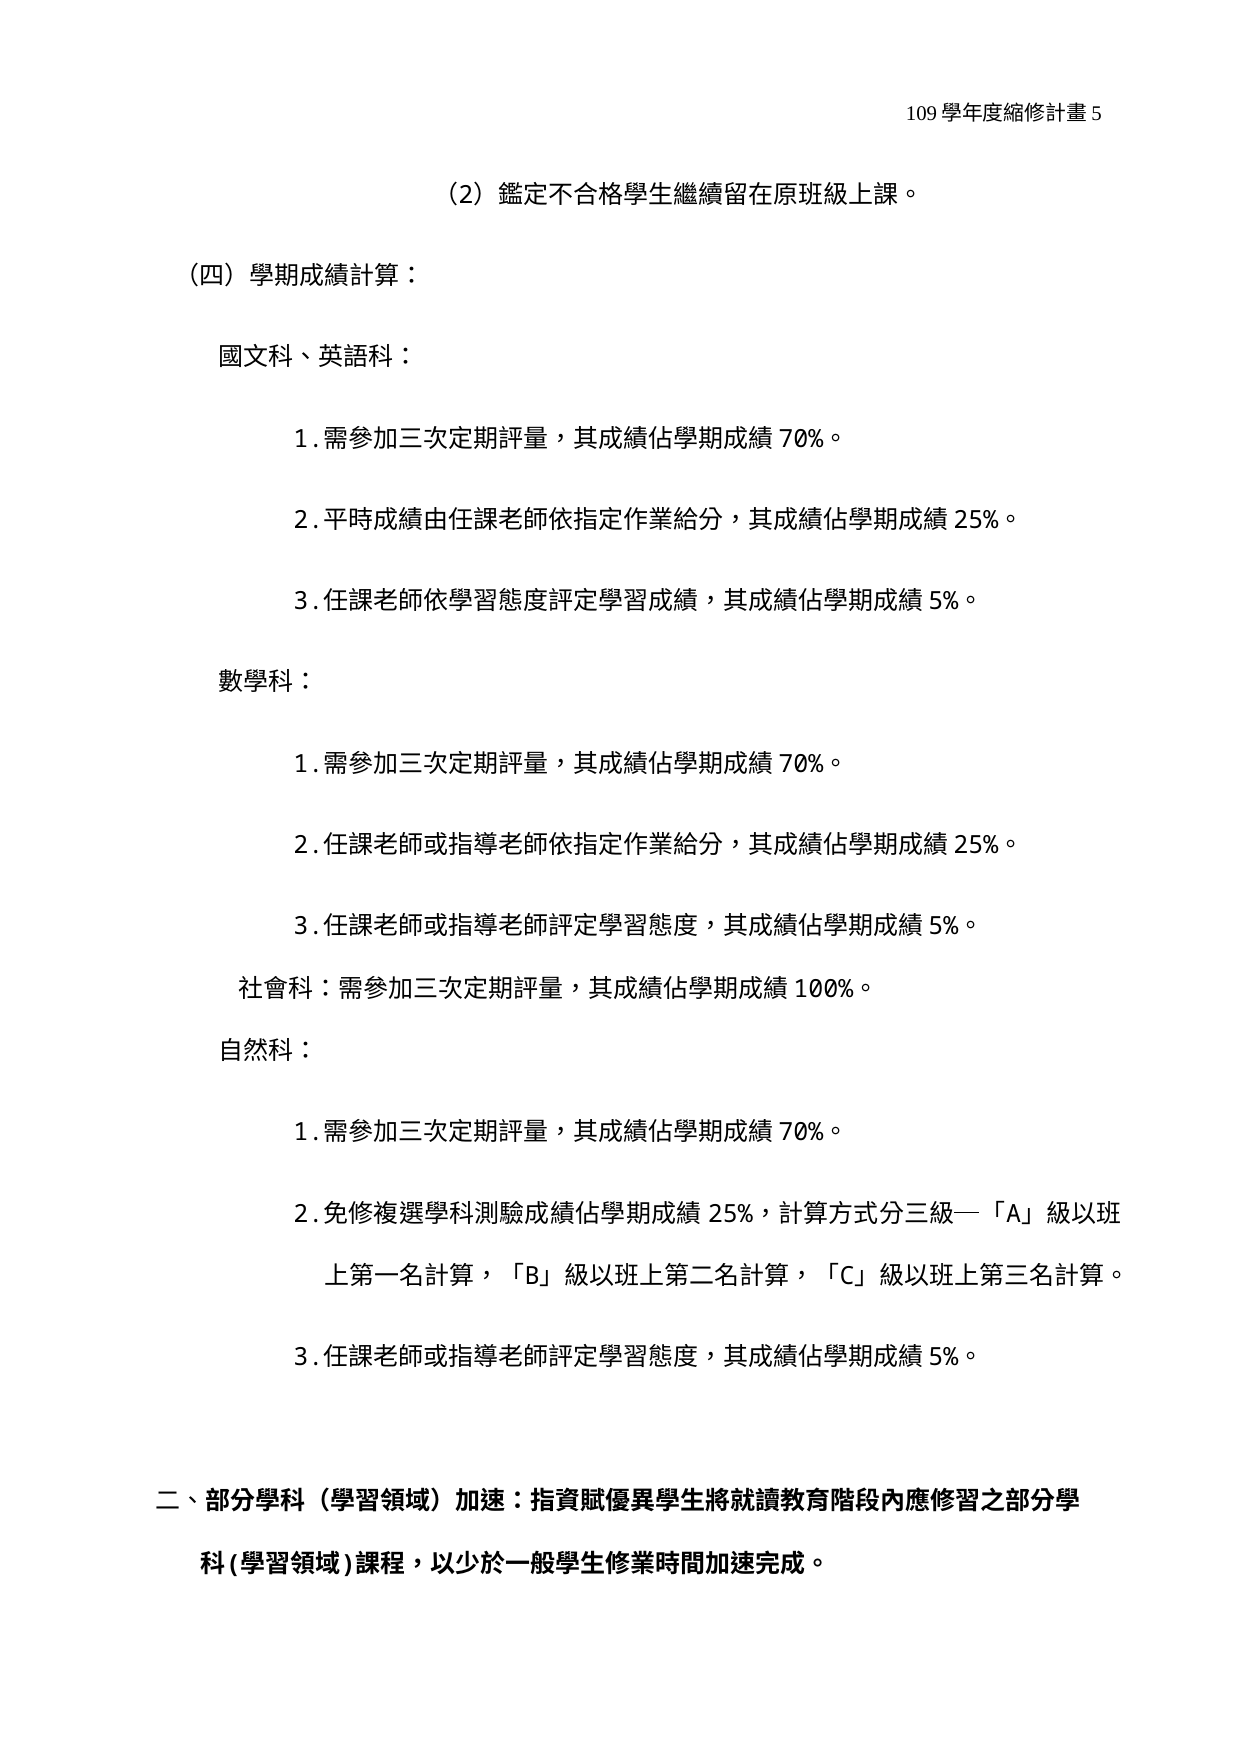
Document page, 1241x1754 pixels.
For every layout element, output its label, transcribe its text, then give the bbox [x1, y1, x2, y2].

text 社會科：需參加三次定期評量，其成績佔學期成績100%。 [118, 944, 1122, 1007]
text 二、部分學科（學習領域）加速：指資賦優異學生將就讀教育階段內應修習之部分學 [118, 1457, 1122, 1519]
text 1.需參加三次定期評量，其成績佔學期成績70%。 [293, 1088, 1122, 1151]
text 科(學習領域)課程，以少於一般學生修業時間加速完成。 [118, 1519, 1122, 1582]
text 國文科、英語科： [193, 313, 1122, 376]
text 1.需參加三次定期評量，其成績佔學期成績70%。 [293, 719, 1122, 782]
text 3.任課老師或指導老師評定學習態度，其成績佔學期成績5%。 [293, 1313, 1122, 1376]
text 數學科： [218, 638, 1122, 701]
text 2.免修複選學科測驗成績佔學期成績25%，計算方式分三級─「A」級以班上第一名計算，「B」級以班上第二名計算，「C」級以班上第三名計算。 [293, 1169, 1122, 1294]
text （2）鑑定不合格學生繼續留在原班級上課。 [118, 151, 1122, 213]
text 自然科： [118, 1007, 1122, 1069]
text 2.任課老師或指導老師依指定作業給分，其成績佔學期成績25%。 [293, 801, 1122, 863]
text （四）學期成績計算： [174, 232, 1122, 294]
text 1.需參加三次定期評量，其成績佔學期成績70%。 [193, 394, 1122, 457]
text 3.任課老師依學習態度評定學習成績，其成績佔學期成績5%。 [118, 557, 1122, 619]
text 3.任課老師或指導老師評定學習態度，其成績佔學期成績5%。 [293, 882, 1122, 944]
text 2.平時成績由任課老師依指定作業給分，其成績佔學期成績25%。 [118, 476, 1122, 538]
